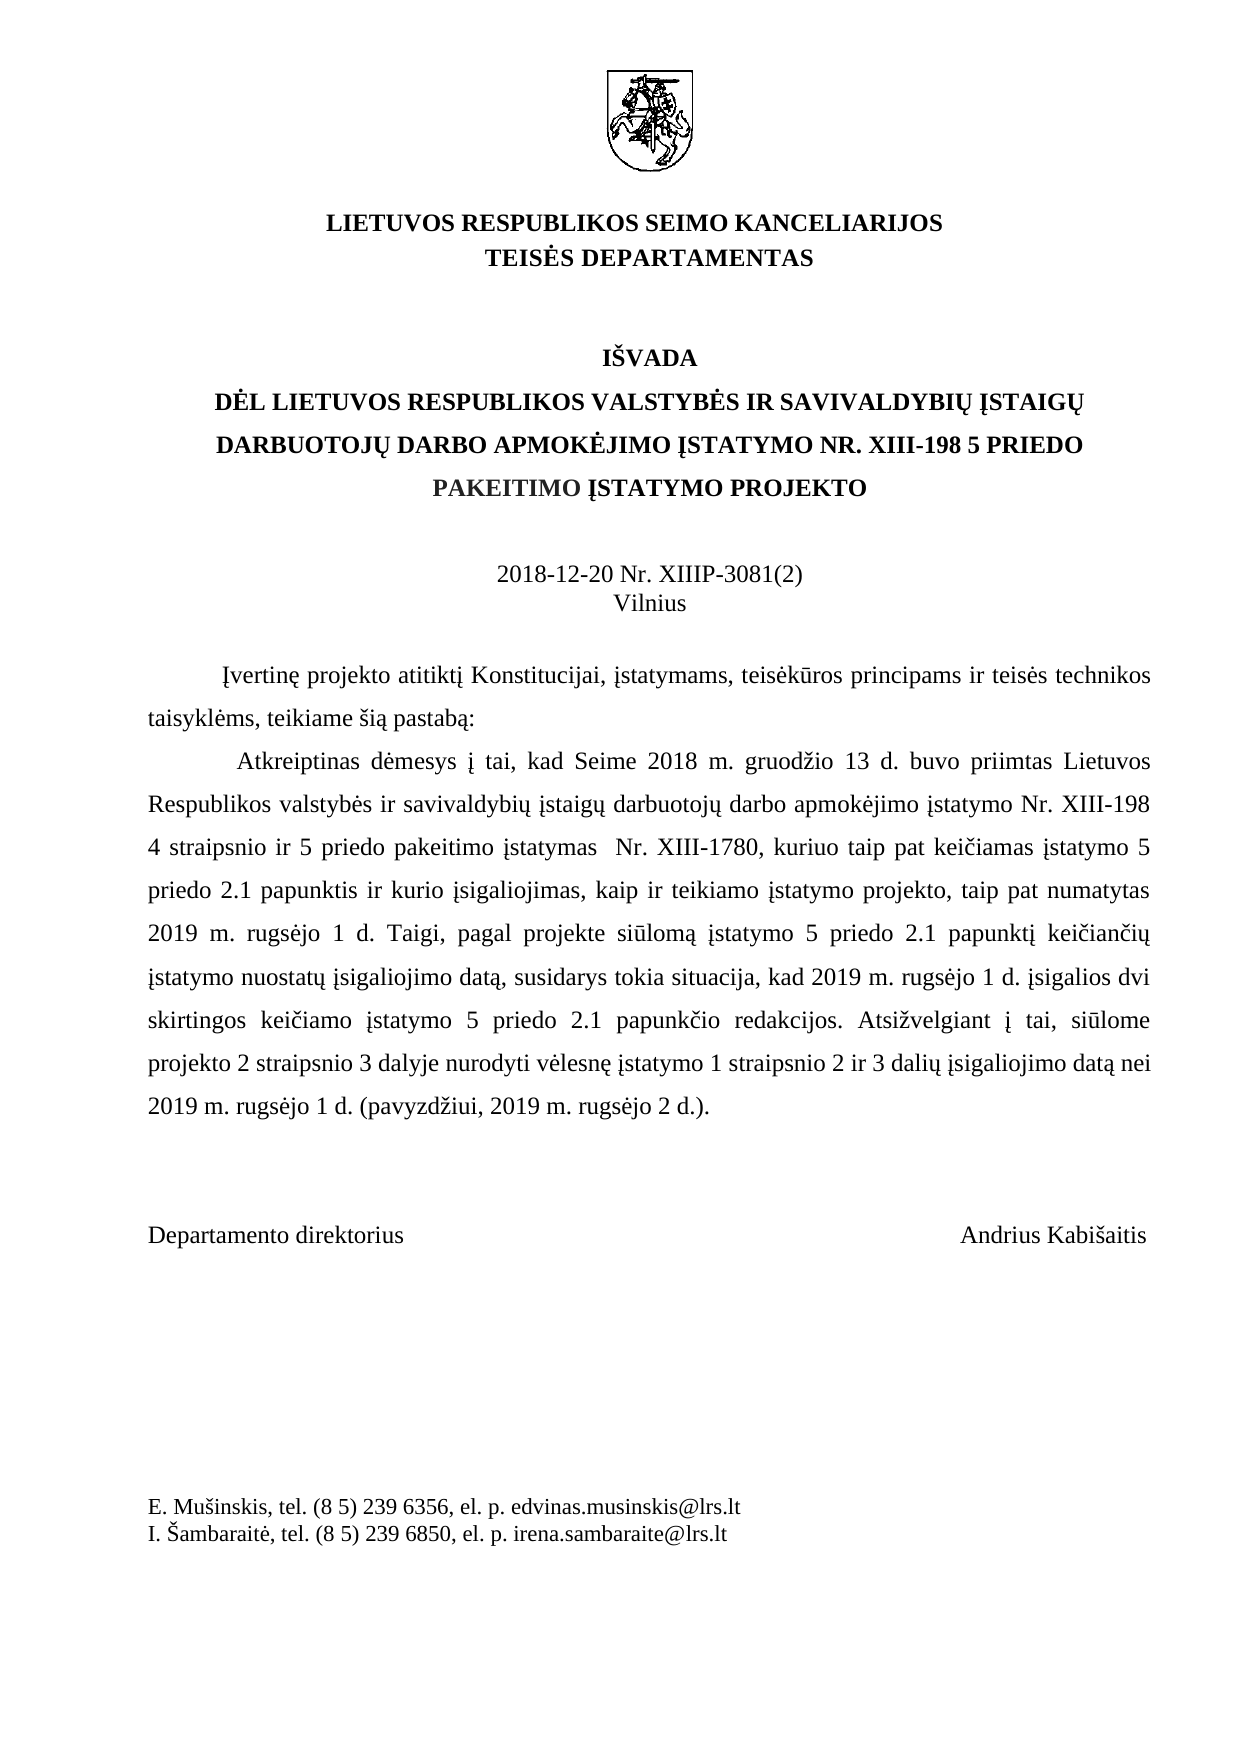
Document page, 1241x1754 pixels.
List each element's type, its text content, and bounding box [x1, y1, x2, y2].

text I. Šambaraitė, tel. (8 5) 239 6850, el. p. irena.sambaraite@lrs.lt [148, 1520, 1152, 1546]
text TEISĖS DEPARTAMENTAS [148, 243, 1151, 272]
text IŠVADA [148, 343, 1152, 372]
list Atkreiptinas dėmesys į tai, kad Seime 2018 m. gruodžio 13 d. buvo priimtas Lietuvos Respublikos valstybės ir savivaldybių įstaigų darbuotojų darbo apmokėjimo įstatymo Nr. XIII-198 4 straipsnio ir 5 priedo pakeitimo įstatymas Nr. XIII-1780, kuriuo taip pat keičiamas įstatymo 5 priedo 2.1 papunktis ir kurio įsigaliojimas, kaip ir teikiamo įstatymo projekto, taip pat numatytas 2019 m. rugsėjo 1 d. Taigi, pagal projekte siūlomą įstatymo 5 priedo 2.1 papunktį keičiančių įstatymo nuostatų įsigaliojimo datą, susidarys tokia situacija, kad 2019 m. rugsėjo 1 d. įsigalios dvi skirtingos keičiamo įstatymo 5 priedo 2.1 papunkčio redakcijos. Atsižvelgiant į tai, siūlome projekto 2 straipsnio 3 dalyje nurodyti vėlesnę įstatymo 1 straipsnio 2 ir 3 dalių įsigaliojimo datą nei 2019 m. rugsėjo 1 d. (pavyzdžiui, 2019 m. rugsėjo 2 d.). [148, 746, 1152, 1120]
text LIETUVOS RESPUBLIKOS SEIMO KANCELIARIJOS [148, 208, 1121, 237]
text 2018-12-20 Nr. XIIIP-3081(2) [148, 559, 1152, 588]
text Departamento direktorius Andrius Kabišaitis [148, 1220, 1152, 1249]
text Vilnius [148, 588, 1152, 617]
text Įvertinę projekto atitiktį Konstitucijai, įstatymams, teisėkūros principams ir teisės technikos taisyklėms, teikiame šią pastabą: [148, 660, 1152, 732]
text E. Mušinskis, tel. (8 5) 239 6356, el. p. edvinas.musinskis@lrs.lt [148, 1493, 1152, 1520]
text DĖL LIETUVOS RESPUBLIKOS VALSTYBĖS IR SAVIVALDYBIŲ ĮSTAIGŲ DARBUOTOJŲ DARBO APMOKĖJIMO ĮSTATYMO NR. XIII-198 5 PRIEDO PAKEITIMO ĮSTATYMO PROJEKTO [148, 387, 1152, 502]
